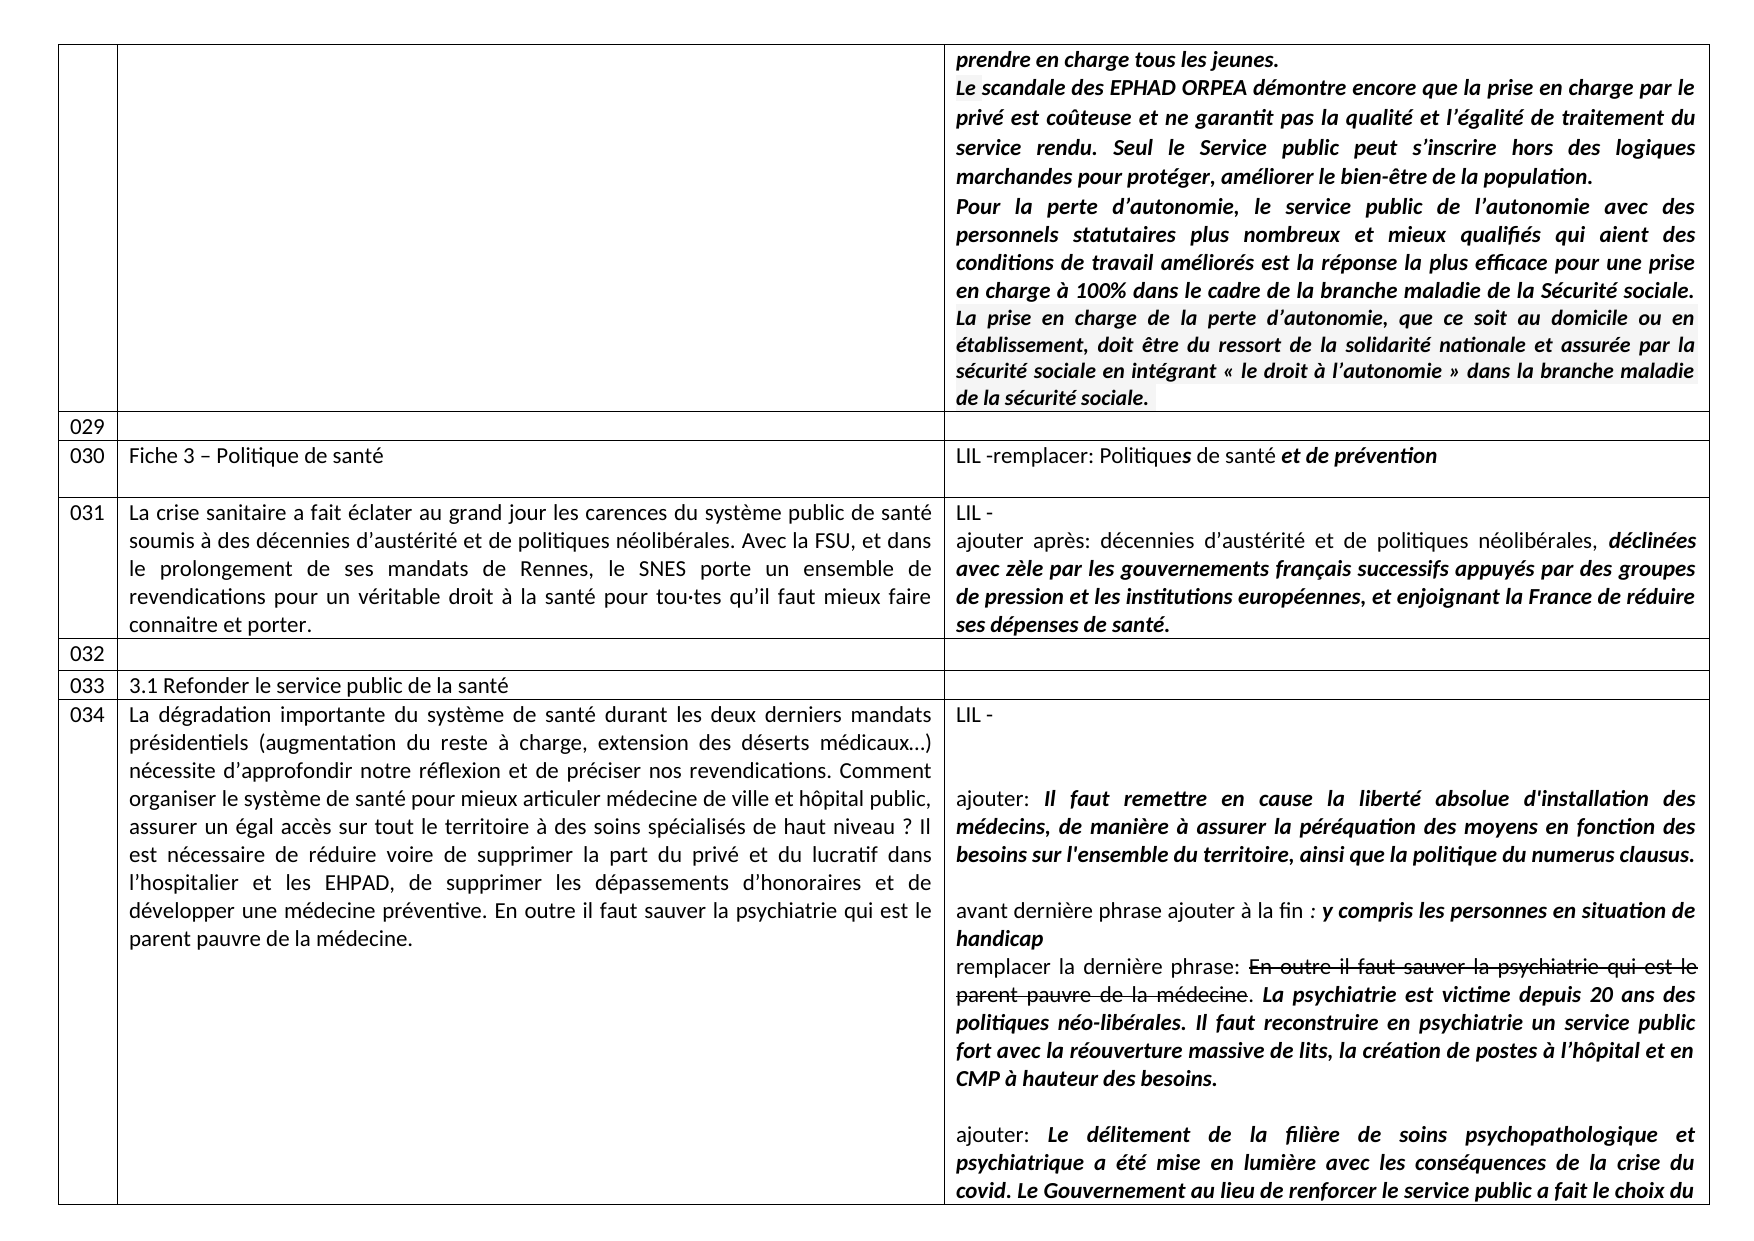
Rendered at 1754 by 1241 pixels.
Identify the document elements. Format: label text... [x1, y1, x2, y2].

table_cell La crise sanitaire a fait éclater au grand jour les carences du système public de santé soumis à des décennies d’austérité et de politiques néolibérales. Avec la FSU, et dans le prolongement de ses mandats de Rennes, le SNES porte un ensemble de revendications pour un véritable droit à la santé pour tou·tes qu’il faut mieux faire connaitre et porter. [118, 498, 944, 638]
table_cell prendre en charge tous les jeunes. Le scandale des EPHAD ORPEA démontre encore que la prise en charge par le privé est coûteuse et ne garantit pas la qualité et l’égalité de traitement du service rendu. Seul le Service public peut s’inscrire hors des logiques marchandes pour protéger, améliorer le bien-être de la population. Pour la perte d’autonomie, le service public de l’autonomie avec des personnels statutaires plus nombreux et mieux qualifiés qui aient des conditions de travail améliorés est la réponse la plus efficace pour une prise en charge à 100% dans le cadre de la branche maladie de la Sécurité sociale. La prise en charge de la perte d’autonomie, que ce soit au domicile ou en établissement, doit être du ressort de la solidarité nationale et assurée par la sécurité sociale en intégrant « le droit à l’autonomie » dans la branche maladie de la sécurité sociale. [945, 45, 1709, 411]
table_cell [118, 412, 944, 440]
table_cell 3.1 Refonder le service public de la santé [118, 671, 944, 699]
table_cell LIL -remplacer: Politiques de santé et de prévention [945, 441, 1709, 497]
table_cell LIL - ajouter: Il faut remettre en cause la liberté absolue d'installation des médecins, de manière à assurer la péréquation des moyens en fonction des besoins sur l'ensemble du territoire, ainsi que la politique du numerus clausus. avant dernière phrase ajouter à la fin : y compris les personnes en situation de handicap remplacer la dernière phrase: En outre il faut sauver la psychiatrie qui est le parent pauvre de la médecine. La psychiatrie est victime depuis 20 ans des politiques néo-libérales. Il faut reconstruire en psychiatrie un service public fort avec la réouverture massive de lits, la création de postes à l’hôpital et en CMP à hauteur des besoins. ajouter: Le délitement de la filière de soins psychopathologique et psychiatrique a été mise en lumière avec les conséquences de la crise du covid. Le Gouvernement au lieu de renforcer le service public a fait le choix du [945, 700, 1709, 1204]
table_cell 034 [59, 700, 117, 1204]
table_cell La dégradation importante du système de santé durant les deux derniers mandats présidentiels (augmentation du reste à charge, extension des déserts médicaux…) nécessite d’approfondir notre réflexion et de préciser nos revendications. Comment organiser le système de santé pour mieux articuler médecine de ville et hôpital public, assurer un égal accès sur tout le territoire à des soins spécialisés de haut niveau ? Il est nécessaire de réduire voire de supprimer la part du privé et du lucratif dans l’hospitalier et les EHPAD, de supprimer les dépassements d’honoraires et de développer une médecine préventive. En outre il faut sauver la psychiatrie qui est le parent pauvre de la médecine. [118, 700, 944, 1204]
table_cell 031 [59, 498, 117, 638]
table_cell [945, 639, 1709, 670]
table_cell [118, 45, 944, 411]
table_cell 029 [59, 412, 117, 440]
table_cell [945, 412, 1709, 440]
table_cell 032 [59, 639, 117, 670]
table_cell LIL - ajouter après: décennies d’austérité et de politiques néolibérales, déclinées avec zèle par les gouvernements français successifs appuyés par des groupes de pression et les institutions européennes, et enjoignant la France de réduire ses dépenses de santé. [945, 498, 1709, 638]
table_cell [59, 45, 117, 411]
table_cell Fiche 3 – Politique de santé [118, 441, 944, 497]
table_cell 030 [59, 441, 117, 497]
table_cell 033 [59, 671, 117, 699]
table_cell [118, 639, 944, 670]
table_cell [945, 671, 1709, 699]
